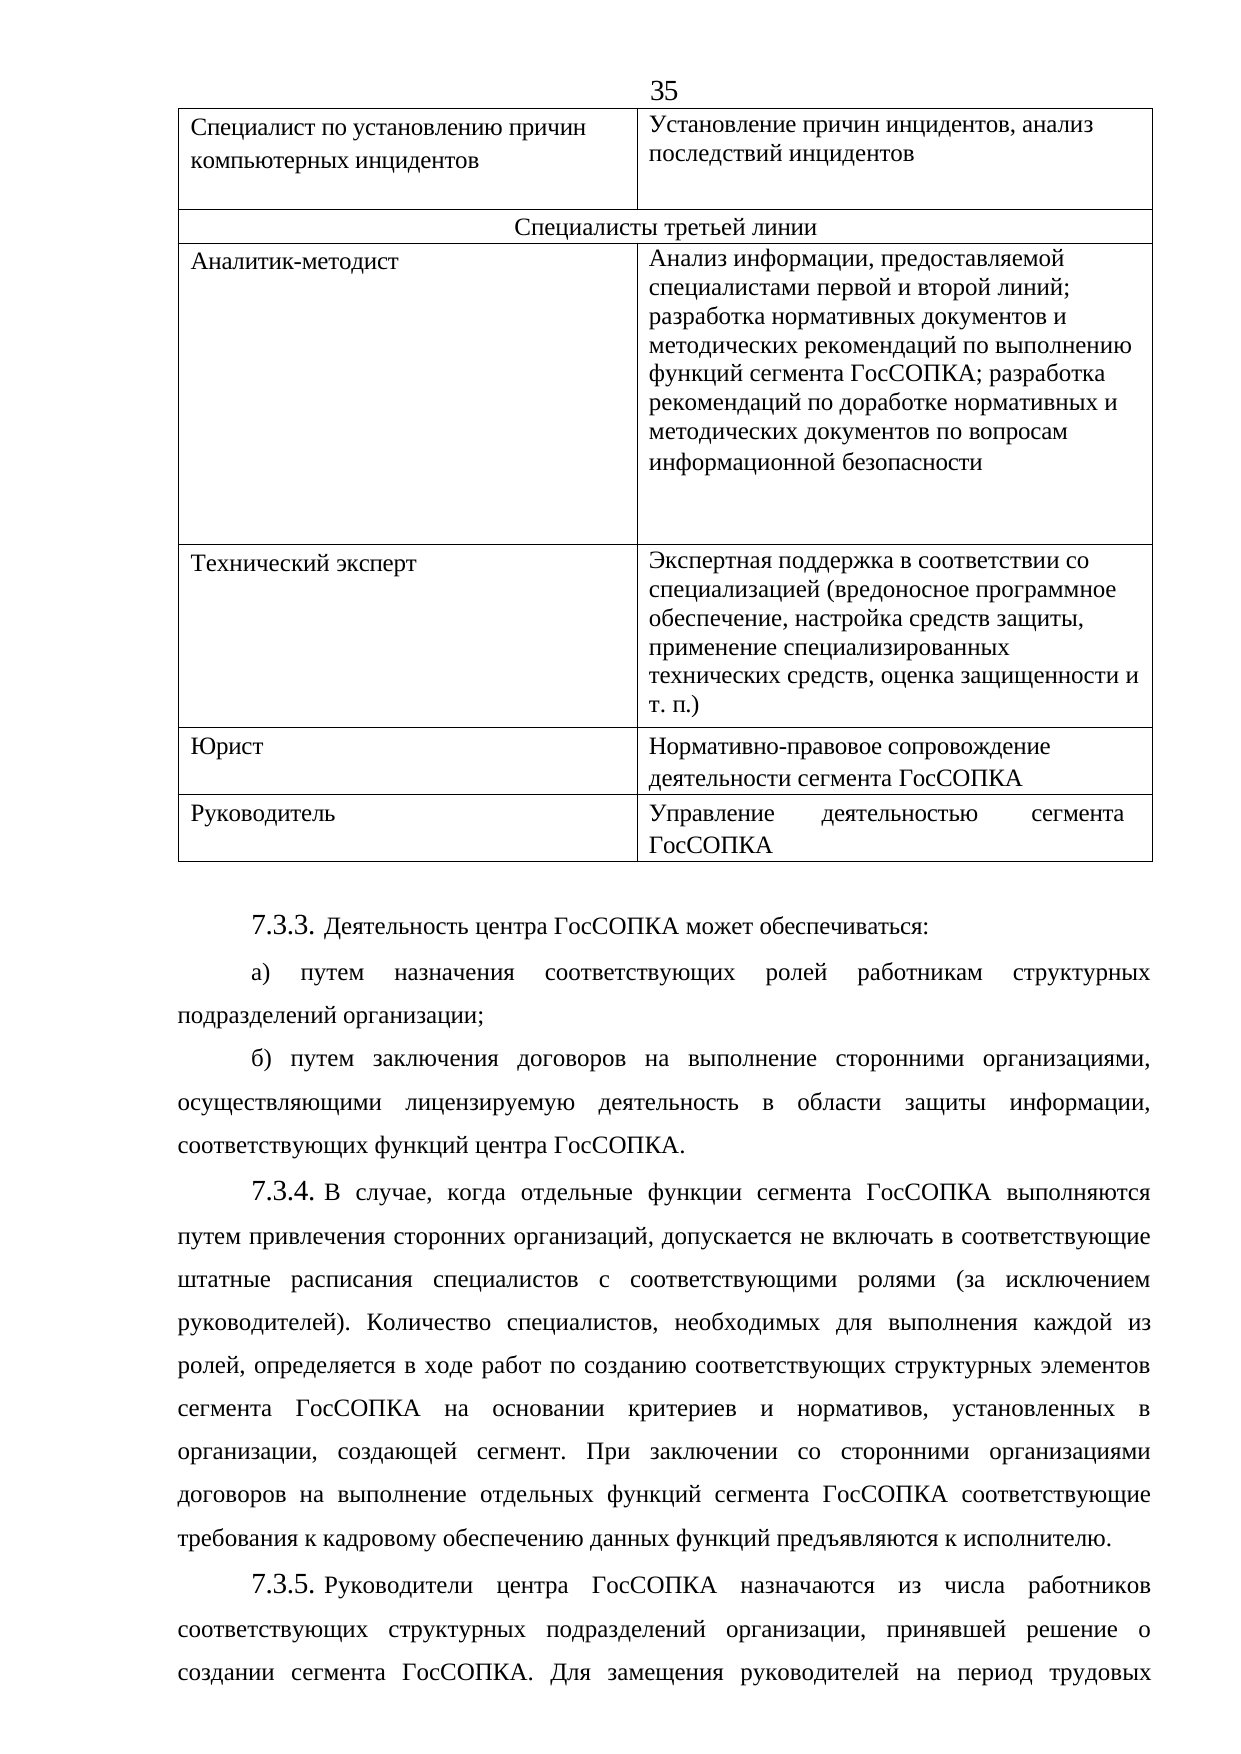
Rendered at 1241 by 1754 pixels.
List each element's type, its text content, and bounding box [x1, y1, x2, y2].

table_cell Анализ информации, предоставляемой специалистами первой и второй линий; разработка нормативных документов и методических рекомендаций по выполнению функций сегмента ГосСОПКА; разработка рекомендаций по доработке нормативных и методических документов по вопросам информационной безопасности [638, 244, 1152, 544]
list Деятельность центра ГосСОПКА может обеспечиваться: [251, 907, 1166, 941]
list В случае, когда отдельные функции сегмента ГосСОПКА выполняются путем привлечения сторонних организаций, допускается не включать в соответствующие штатные расписания специалистов с соответствующими ролями (за исключением руководителей). Количество специалистов, необходимых для выполнения каждой из ролей, определяется в ходе работ по созданию соответствующих структурных элементов сегмента ГосСОПКА на основании критериев и нормативов, установленных в организации, создающей сегмент. При заключении со сторонними организациями договоров на выполнение отдельных функций сегмента ГосСОПКА соответствующие требования к кадровому обеспечению данных функций предъявляются к исполнителю. [177, 1173, 1152, 1551]
table_cell Установление причин инцидентов, анализ последствий инцидентов [638, 109, 1152, 209]
text б) путем заключения договоров на выполнение сторонними организациями, осуществляющими лицензируемую деятельность в области защиты информации, соответствующих функций центра ГосСОПКА. [177, 1043, 1151, 1158]
table_cell Аналитик-методист [179, 244, 637, 544]
table_cell Специалист по установлению причин компьютерных инцидентов [179, 109, 637, 209]
table_cell Управление деятельностью сегмента ГосСОПКА [638, 795, 1152, 861]
table_cell Технический эксперт [179, 545, 637, 727]
list Руководители центра ГосСОПКА назначаются из числа работников соответствующих структурных подразделений организации, принявшей решение о создании сегмента ГосСОПКА. Для замещения руководителей на период трудовых [177, 1566, 1151, 1686]
table_cell Экспертная поддержка в соответствии со специализацией (вредоносное программное обеспечение, настройка средств защиты, применение специализированных технических средств, оценка защищенности и т. п.) [638, 545, 1152, 727]
table_cell Юрист [179, 728, 637, 794]
table_cell Нормативно-правовое сопровождение деятельности сегмента ГосСОПКА [638, 728, 1152, 794]
text а) путем назначения соответствующих ролей работникам структурных подразделений организации; [177, 957, 1151, 1029]
table_cell Специалисты третьей линии [179, 210, 1152, 242]
table_cell Руководитель [179, 795, 637, 861]
